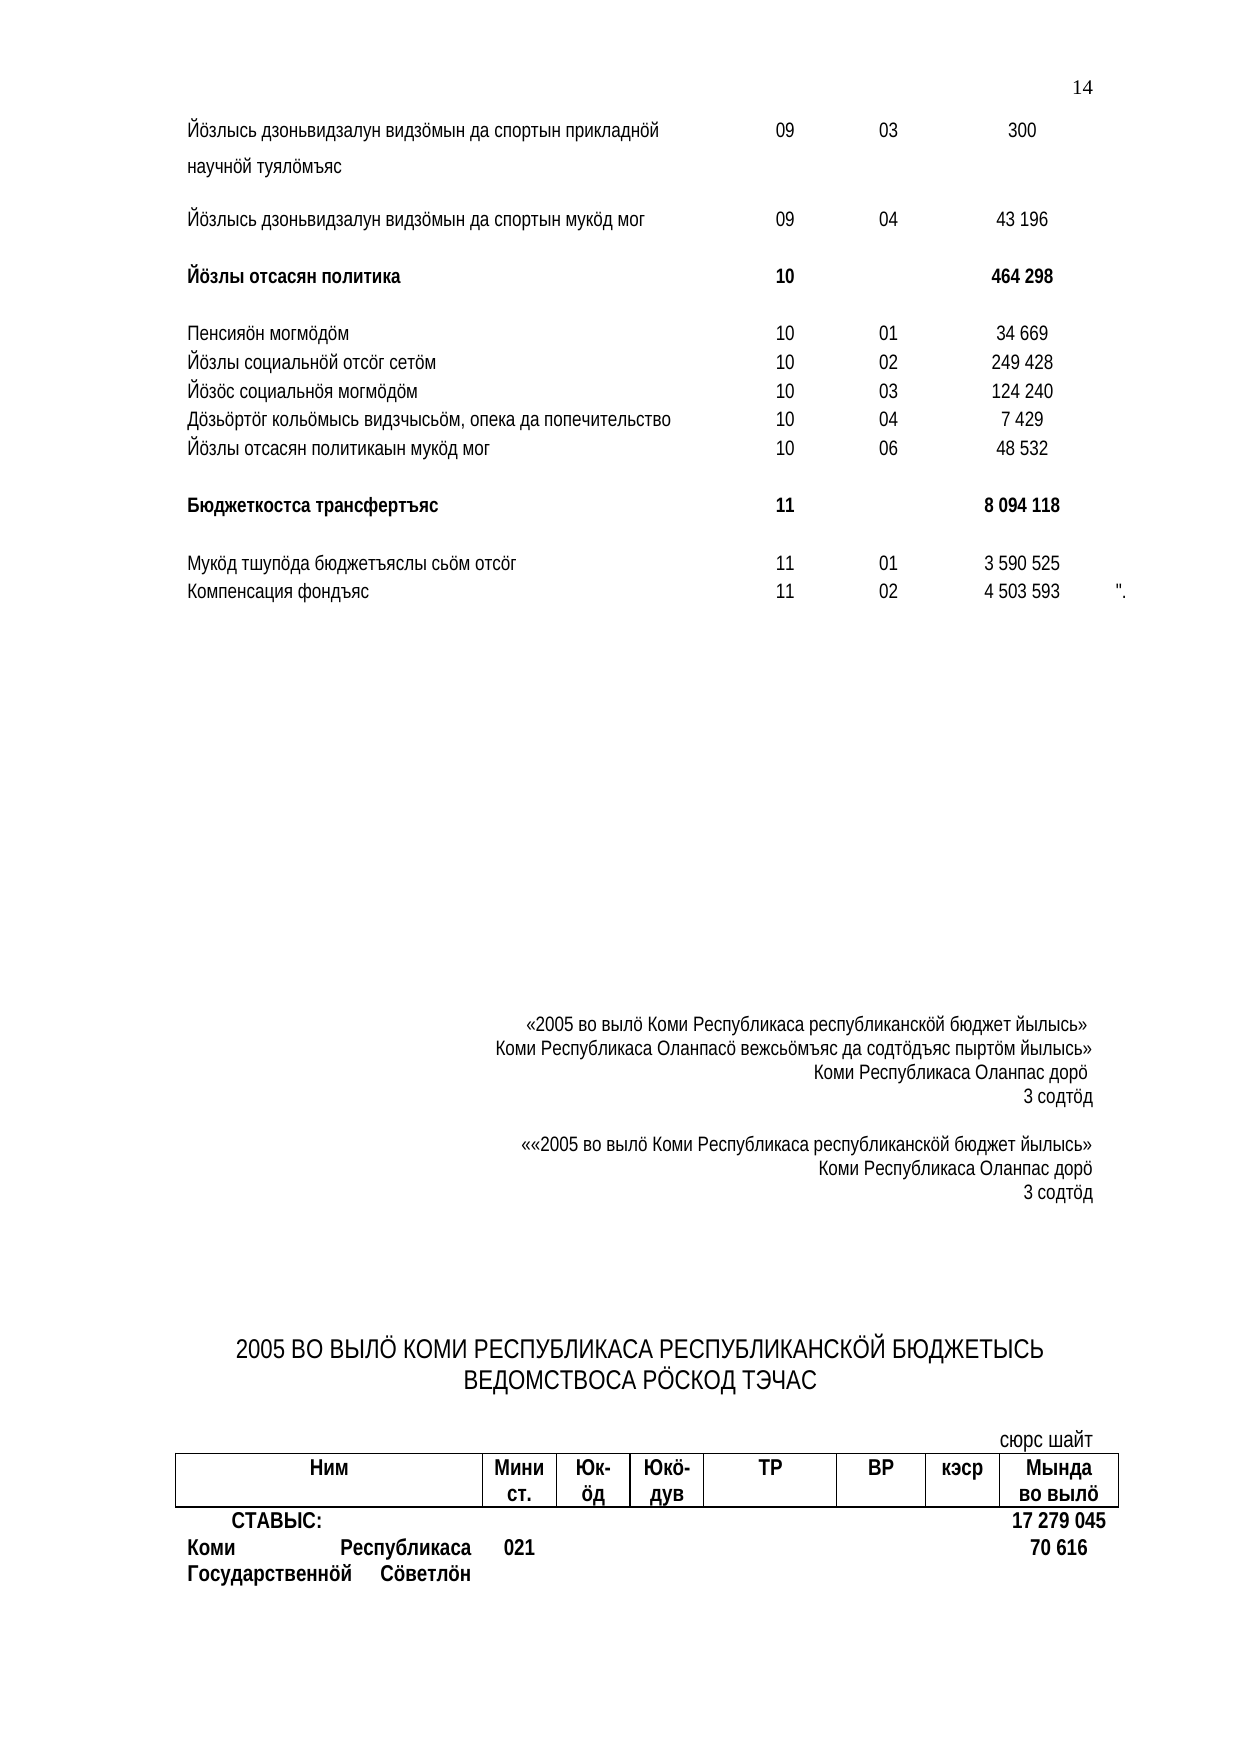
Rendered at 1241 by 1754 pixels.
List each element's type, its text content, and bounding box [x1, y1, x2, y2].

table_cell 06 [837, 436, 940, 464]
table_header ВР [837, 1454, 925, 1506]
text Коми Республикаса Оланпас дорö [187, 1156, 1093, 1180]
table_cell [630, 1534, 704, 1587]
table_cell 10 [733, 436, 837, 464]
table_cell Йöзлы отсасян политика [176, 264, 733, 293]
table_cell [176, 522, 733, 550]
text 3 содтöд [187, 1180, 1093, 1204]
table_cell [1104, 321, 1148, 350]
table_header ТР [704, 1454, 836, 1506]
table_header Юк- öд [557, 1454, 629, 1506]
table_cell Пенсияöн могмöдöм [176, 321, 733, 350]
text сюрс шайт [187, 1426, 1093, 1453]
table_cell [556, 1508, 630, 1534]
table_header Юкö-дув [631, 1454, 703, 1506]
table_cell [837, 293, 940, 321]
table_cell 03 [837, 379, 940, 407]
table_cell [176, 235, 733, 264]
table_cell 10 [733, 264, 837, 293]
table_cell [733, 465, 837, 493]
table_cell 8 094 118 [940, 493, 1104, 522]
table_cell [1104, 493, 1148, 522]
table_cell 03 [837, 118, 940, 178]
table_cell [940, 522, 1104, 550]
table_cell [837, 264, 940, 293]
text Коми Республикаса Оланпасö вежсьöмъяс да содтöдъяс пыртöм йылысь» [187, 1036, 1093, 1060]
table_cell [940, 465, 1104, 493]
table_cell [733, 178, 837, 207]
table_cell [837, 235, 940, 264]
table_cell Коми Республикаса Государственнöй Сöветлöн [176, 1534, 482, 1587]
table_header кэср [926, 1454, 999, 1506]
table_cell [837, 1534, 925, 1587]
table_cell 48 532 [940, 436, 1104, 464]
table_cell [1104, 465, 1148, 493]
table_cell ". [1104, 579, 1148, 603]
table_cell [1104, 407, 1148, 436]
table_cell [837, 178, 940, 207]
table_cell 09 [733, 207, 837, 235]
table_cell 01 [837, 550, 940, 579]
table_cell [1104, 264, 1148, 293]
table_cell Дöзьöртöг кольöмысь видзчысьöм, опека да попечительство [176, 407, 733, 436]
table_cell 09 [733, 118, 837, 178]
table_cell [556, 1534, 630, 1587]
table_cell [1104, 235, 1148, 264]
table_header Минист. [483, 1454, 556, 1506]
text «2005 во вылö Коми Республикаса республиканскöй бюджет йылысь» [187, 1012, 1093, 1036]
table_cell 021 [482, 1534, 556, 1587]
table_cell [733, 293, 837, 321]
table_cell 04 [837, 207, 940, 235]
table_cell Йöзлы социальнöй отсöг сетöм [176, 350, 733, 378]
table_header Ним [176, 1454, 482, 1506]
table_cell [733, 235, 837, 264]
table_cell 10 [733, 321, 837, 350]
table_cell 70 616 [999, 1534, 1118, 1587]
table_cell 11 [733, 579, 837, 603]
text Коми Республикаса Оланпас дорö [187, 1060, 1093, 1084]
table_cell 34 669 [940, 321, 1104, 350]
table_cell СТАВЫС: [176, 1508, 482, 1534]
table_cell [1104, 293, 1148, 321]
text 3 содтöд [187, 1084, 1093, 1108]
table_cell 11 [733, 550, 837, 579]
table_cell [1104, 118, 1148, 178]
text 2005 ВО ВЫЛÖ КОМИ РЕСПУБЛИКАСА РЕСПУБЛИКАНСКÖЙ БЮДЖЕТЫСЬ ВЕДОМСТВОСА РÖСКОД ТЭЧАС [187, 1333, 1093, 1395]
table_cell [837, 522, 940, 550]
table_cell [176, 178, 733, 207]
table_cell 01 [837, 321, 940, 350]
table_cell 4 503 593 [940, 579, 1104, 603]
table_cell 124 240 [940, 379, 1104, 407]
table_cell Йöзлысь дзоньвидзалун видзöмын да спортын мукöд мог [176, 207, 733, 235]
table_cell 04 [837, 407, 940, 436]
table_cell [176, 465, 733, 493]
table_cell [940, 235, 1104, 264]
table_cell [940, 178, 1104, 207]
table_cell [925, 1508, 999, 1534]
table_cell Мукöд тшупöда бюджетъяслы сьöм отсöг [176, 550, 733, 579]
table_cell 10 [733, 350, 837, 378]
table_cell [1104, 436, 1148, 464]
table_cell [1104, 379, 1148, 407]
table_cell [1104, 550, 1148, 579]
table_cell [925, 1534, 999, 1587]
table_cell [837, 465, 940, 493]
table_cell 11 [733, 493, 837, 522]
table_cell 17 279 045 [999, 1508, 1118, 1534]
table_cell [1104, 522, 1148, 550]
table_cell 43 196 [940, 207, 1104, 235]
table_cell 464 298 [940, 264, 1104, 293]
table_cell 10 [733, 407, 837, 436]
table_cell Бюджеткостса трансфертъяс [176, 493, 733, 522]
text ««2005 во вылö Коми Республикаса республиканскöй бюджет йылысь» [187, 1132, 1093, 1156]
table_cell [733, 522, 837, 550]
table_cell 249 428 [940, 350, 1104, 378]
table_cell Компенсация фондъяс [176, 579, 733, 603]
table_cell Йöзöс социальнöя могмöдöм [176, 379, 733, 407]
table_cell [1104, 350, 1148, 378]
table_cell [704, 1508, 837, 1534]
table_cell [940, 293, 1104, 321]
table_header Мында во вылö [1000, 1454, 1118, 1506]
table_header [1119, 1453, 1163, 1506]
table_cell 3 590 525 [940, 550, 1104, 579]
table_cell [1104, 207, 1148, 235]
table_cell 02 [837, 350, 940, 378]
table_cell [1104, 178, 1148, 207]
table_cell 300 [940, 118, 1104, 178]
table_cell 02 [837, 579, 940, 603]
table_cell [176, 293, 733, 321]
table_cell [482, 1508, 556, 1534]
table_cell [1118, 1506, 1163, 1534]
table_cell [704, 1534, 837, 1587]
table_cell Йöзлы отсасян политикаын мукöд мог [176, 436, 733, 464]
table_cell [837, 493, 940, 522]
table_cell Йöзлысь дзоньвидзалун видзöмын да спортын прикладнöй научнöй туялöмъяс [176, 118, 733, 178]
table_cell 10 [733, 379, 837, 407]
table_cell 7 429 [940, 407, 1104, 436]
table_cell [630, 1508, 704, 1534]
table_cell [837, 1508, 925, 1534]
table_cell [1118, 1534, 1163, 1587]
